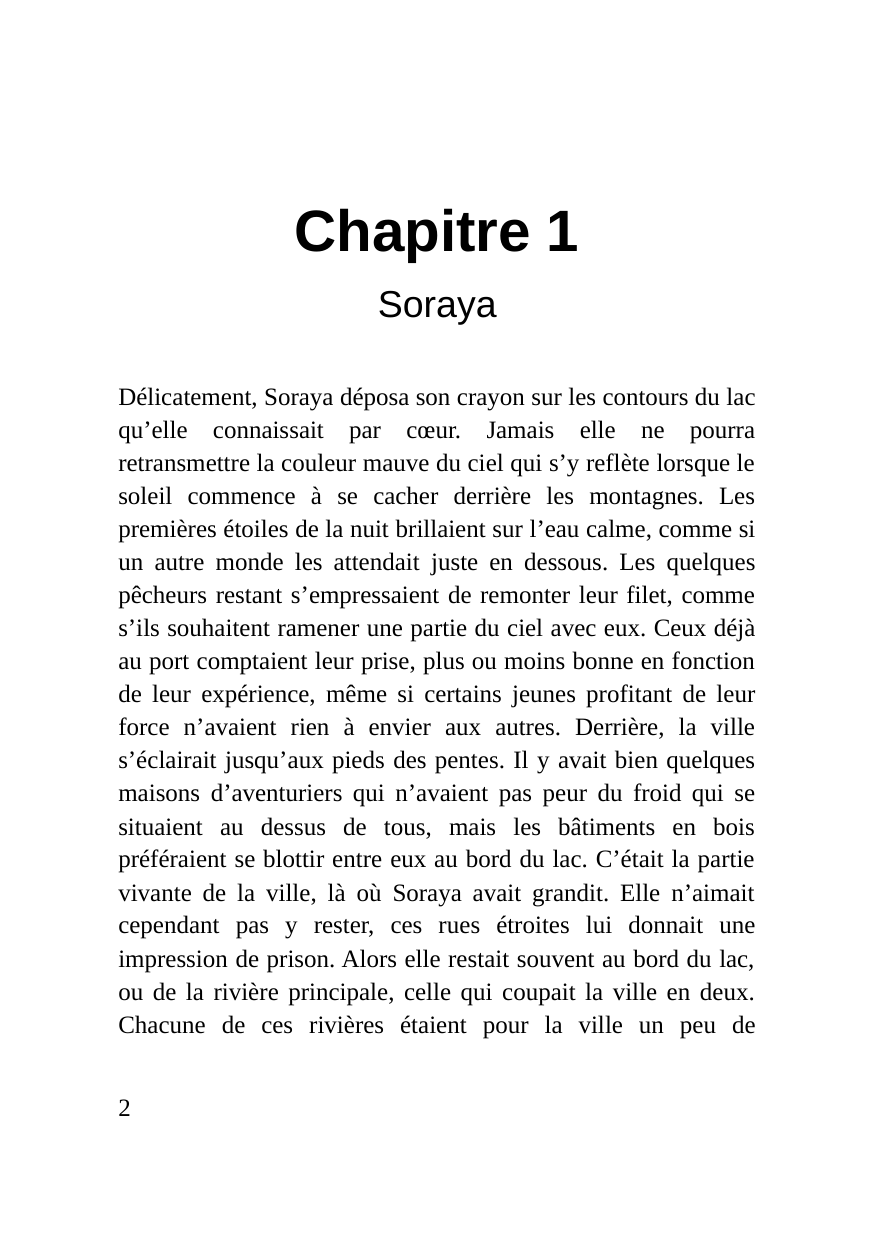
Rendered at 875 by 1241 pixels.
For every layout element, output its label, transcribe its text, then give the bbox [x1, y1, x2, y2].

text Délicatement, Soraya déposa son crayon sur les contours du lac qu’elle connaissait par cœur. Jamais elle ne pourra retransmettre la couleur mauve du ciel qui s’y reflète lorsque le soleil commence à se cacher derrière les montagnes. Les premières étoiles de la nuit brillaient sur l’eau calme, comme si un autre monde les attendait juste en dessous. Les quelques pêcheurs restant s’empressaient de remonter leur filet, comme s’ils souhaitent ramener une partie du ciel avec eux. Ceux déjà au port comptaient leur prise, plus ou moins bonne en fonction de leur expérience, même si certains jeunes profitant de leur force n’avaient rien à envier aux autres. Derrière, la ville s’éclairait jusqu’aux pieds des pentes. Il y avait bien quelques maisons d’aventuriers qui n’avaient pas peur du froid qui se situaient au dessus de tous, mais les bâtiments en bois préféraient se blottir entre eux au bord du lac. C’était la partie vivante de la ville, là où Soraya avait grandit. Elle n’aimait cependant pas y rester, ces rues étroites lui donnait une impression de prison. Alors elle restait souvent au bord du lac, ou de la rivière principale, celle qui coupait la ville en deux. Chacune de ces rivières étaient pour la ville un peu de [118, 382, 756, 1038]
subtitle Soraya [118, 283, 756, 326]
title Chapitre 1 [118, 197, 756, 264]
